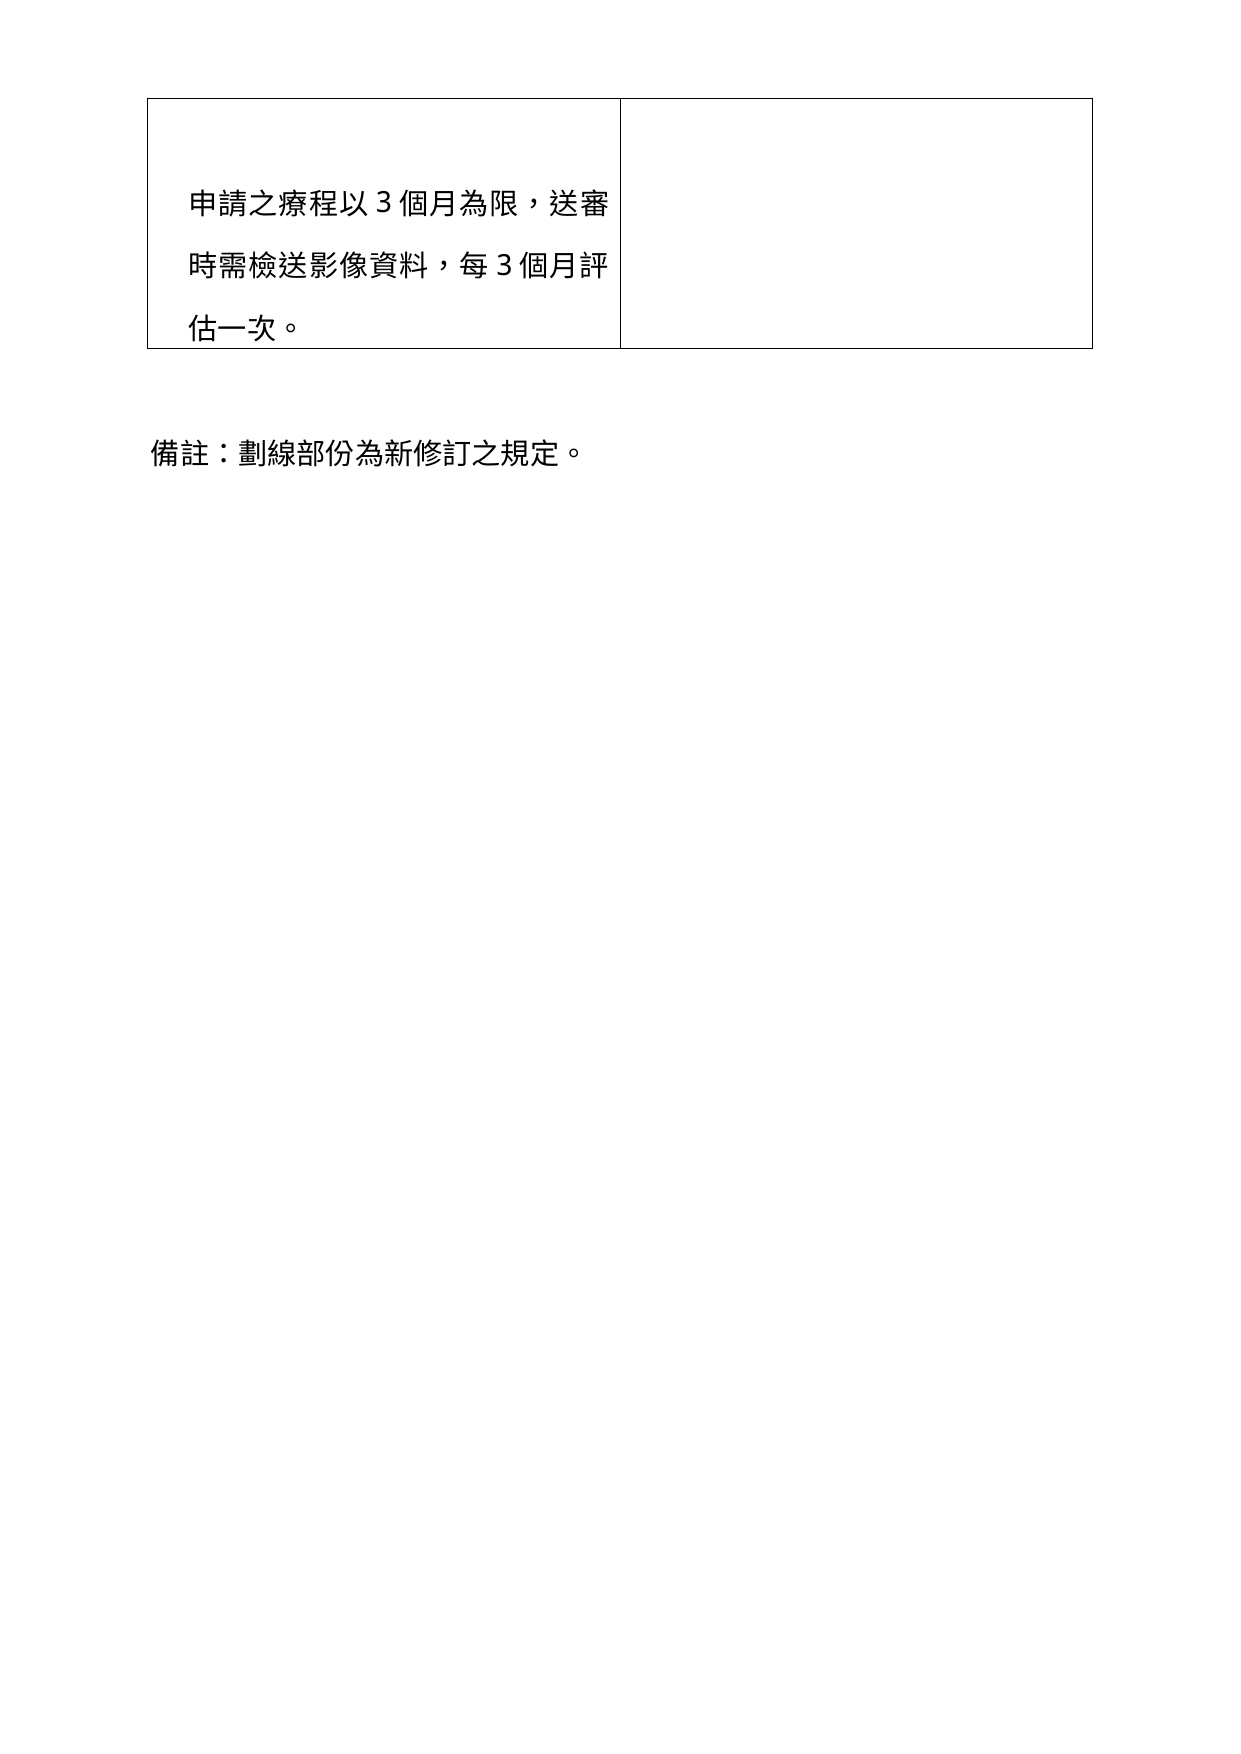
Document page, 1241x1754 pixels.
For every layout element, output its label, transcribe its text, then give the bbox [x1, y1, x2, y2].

table_cell 9.36. Everolimus (如Afinitor)：（100/2/1、○○/○○/1） 1.治療使用sunitinib或sorafenib治療失敗之晚期腎細胞癌病患 2.使用於胰臟神經內分泌腫瘤成人病患，需同時符合下列條件： 無法切除或轉移的成人胰臟內分泌腫瘤，其分化程度為良好或中度，或WHO 2010年分類為G1、G2者。 為進展性腫瘤，即過去12個月影像檢查為持續惡化者（RECIST定義為疾病惡化者）。 不可合併使用somatostatin analogs、化學藥物或其他標靶藥物。 除非病人有嚴重不良反應或耐受不良，本品與sunitinib不得轉換使用。 3.需經事前審查核准後使用，每次申請之療程以3個月為限，送審時需檢送影像資料，每3個月評估一次。 [148, 99, 620, 347]
text 備註：劃線部份為新修訂之規定。 [148, 410, 1092, 472]
table_cell [621, 99, 1092, 347]
